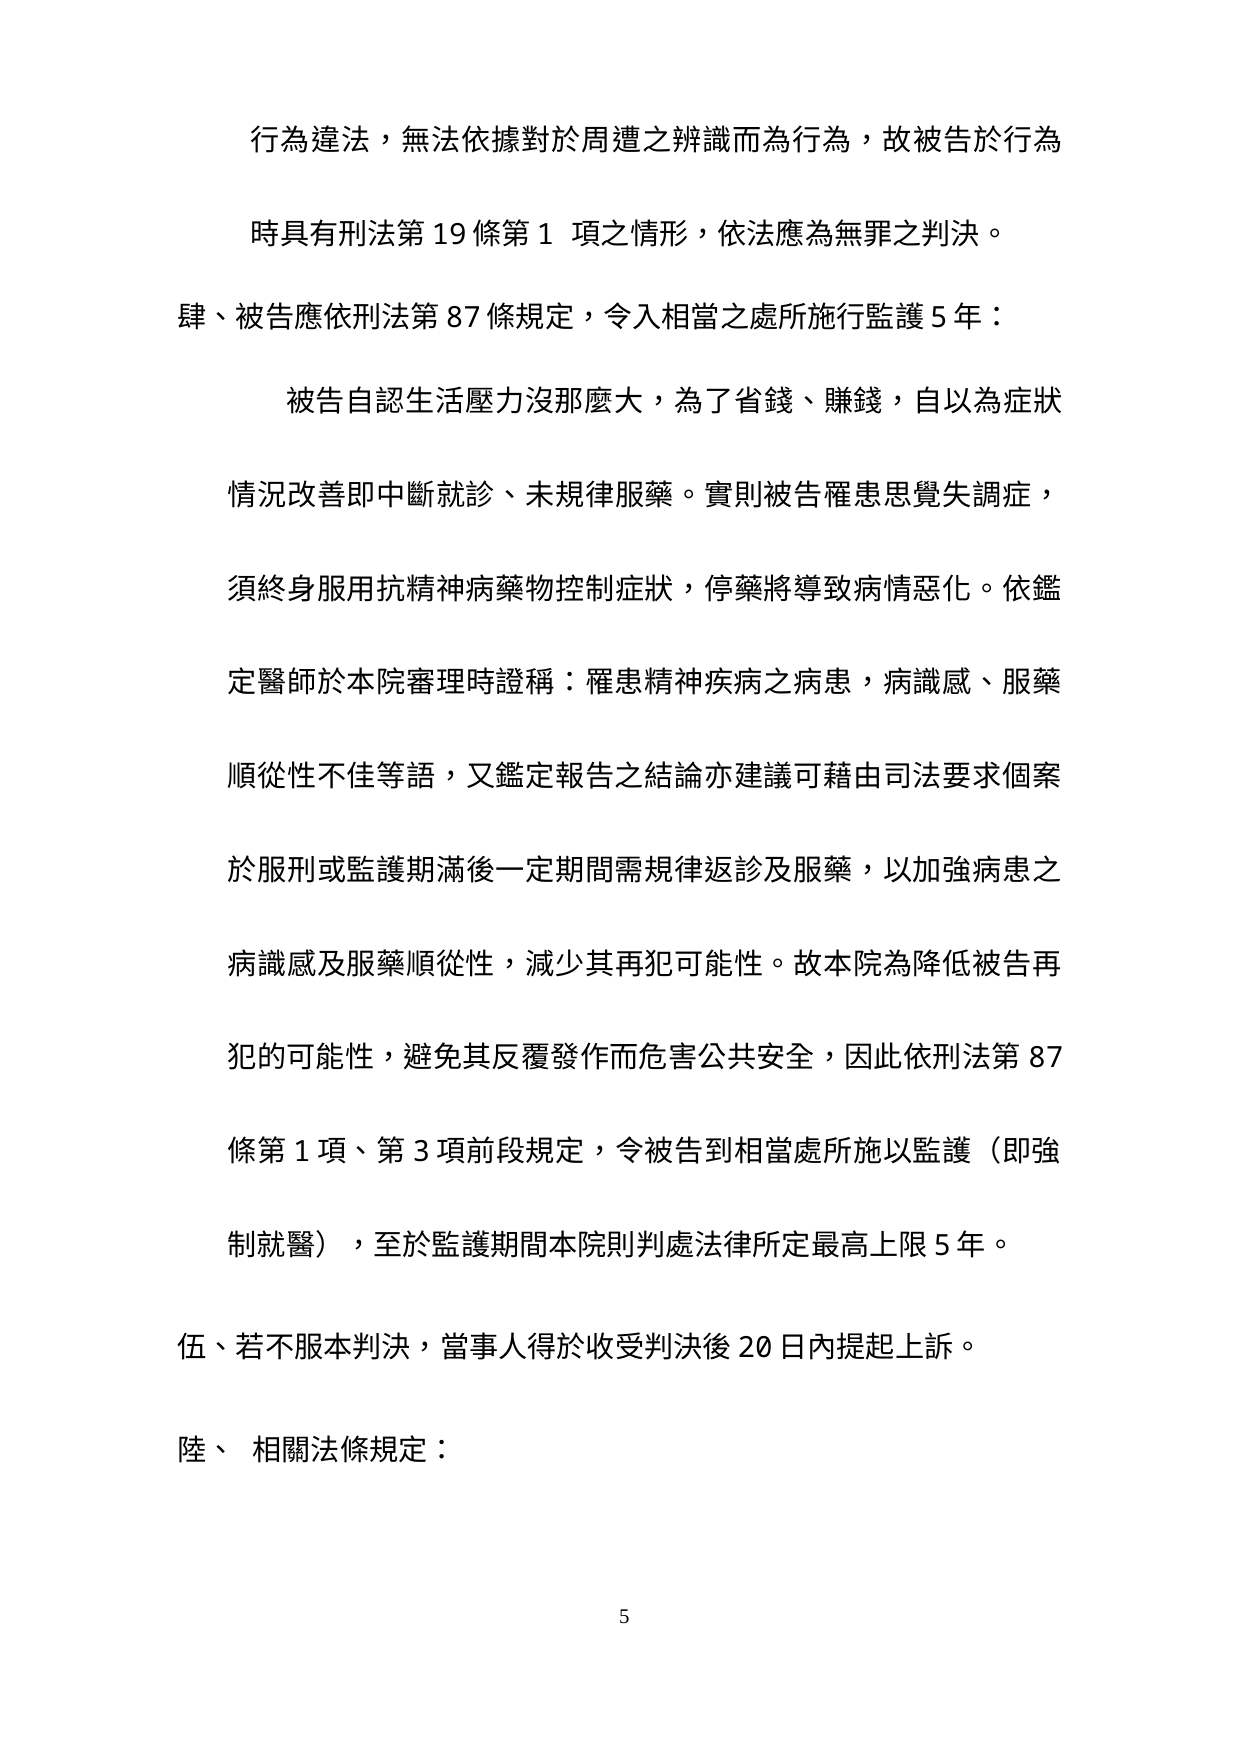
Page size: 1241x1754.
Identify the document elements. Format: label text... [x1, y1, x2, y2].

text 被告自認生活壓力沒那麼大，為了省錢、賺錢，自以為症狀情況改善即中斷就診、未規律服藥。實則被告罹患思覺失調症，須終身服用抗精神病藥物控制症狀，停藥將導致病情惡化。依鑑定醫師於本院審理時證稱：罹患精神疾病之病患，病識感、服藥順從性不佳等語，又鑑定報告之結論亦建議可藉由司法要求個案於服刑或監護期滿後一定期間需規律返診及服藥，以加強病患之病識感及服藥順從性，減少其再犯可能性。故本院為降低被告再犯的可能性，避免其反覆發作而危害公共安全，因此依刑法第87條第1項、第3項前段規定，令被告到相當處所施以監護（即強制就醫），至於監護期間本院則判處法律所定最高上限5年。 [227, 357, 1063, 1263]
list 相關法條規定： [177, 1406, 1063, 1468]
list 行為違法，無法依據對於周遭之辨識而為行為，故被告於行為時具有刑法第19條第1 項之情形，依法應為無罪之判決。 [192, 96, 1063, 252]
list 被告應依刑法第87條規定，令入相當之處所施行監護5年： [177, 274, 1063, 336]
list 若不服本判決，當事人得於收受判決後20日內提起上訴。 [177, 1303, 1063, 1366]
